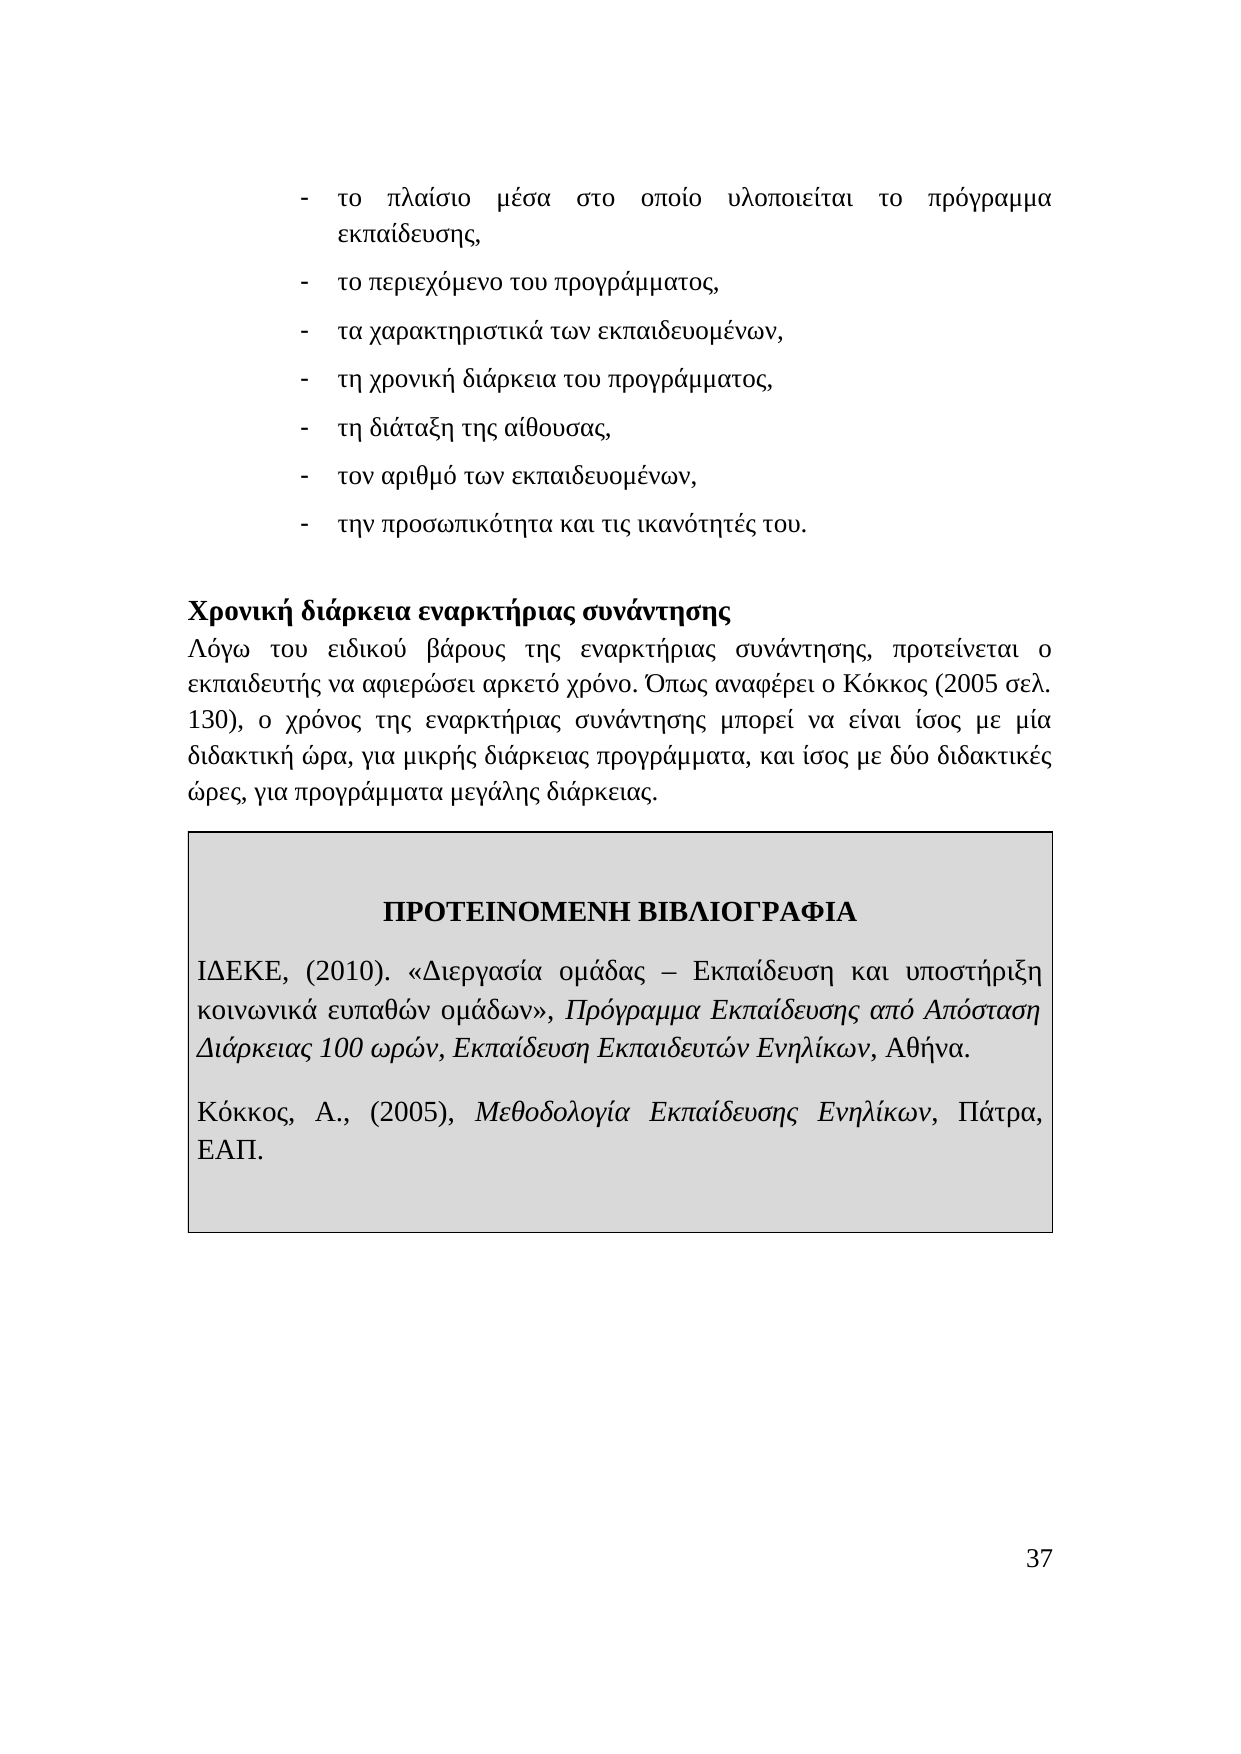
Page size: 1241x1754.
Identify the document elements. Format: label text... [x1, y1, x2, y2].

list το πλαίσιο μέσα στο οποίο υλοποιείται το πρόγραμμα εκπαίδευσης, [300, 181, 1053, 248]
list τον αριθμό των εκπαιδευομένων, [300, 459, 1053, 490]
text ΙΔΕΚΕ, (2010). «Διεργασία ομάδας – Εκπαίδευση και υποστήριξη κοινωνικά ευπαθών ομάδων», Πρόγραμμα Εκπαίδευσης από Απόσταση Διάρκειας 100 ωρών, Εκπαίδευση Εκπαιδευτών Ενηλίκων, Αθήνα. [189, 950, 1052, 1064]
list το περιεχόμενο του προγράμματος, [300, 265, 1053, 296]
list τη διάταξη της αίθουσας, [300, 411, 1053, 442]
text Χρονική διάρκεια εναρκτήριας συνάντησης [187, 593, 1053, 627]
text Κόκκος, Α., (2005), Μεθοδολογία Εκπαίδευσης Ενηλίκων, Πάτρα, ΕΑΠ. [189, 1091, 1052, 1166]
list την προσωπικότητα και τις ικανότητές του. [300, 507, 1053, 539]
text Λόγω του ειδικού βάρους της εναρκτήριας συνάντησης, προτείνεται ο εκπαιδευτής να αφιερώσει αρκετό χρόνο. Όπως αναφέρει ο Κόκκος (2005 σελ. 130), ο χρόνος της εναρκτήριας συνάντησης μπορεί να είναι ίσος με μία διδακτική ώρα, για μικρής διάρκειας προγράμματα, και ίσος με δύο διδακτικές ώρες, για προγράμματα μεγάλης διάρκειας. [187, 632, 1053, 806]
text ΠΡΟΤΕΙΝΟΜΕΝΗ ΒΙΒΛΙΟΓΡΑΦΙΑ [189, 891, 1052, 927]
list τα χαρακτηριστικά των εκπαιδευομένων, [300, 314, 1053, 345]
list τη χρονική διάρκεια του προγράμματος, [300, 362, 1053, 393]
